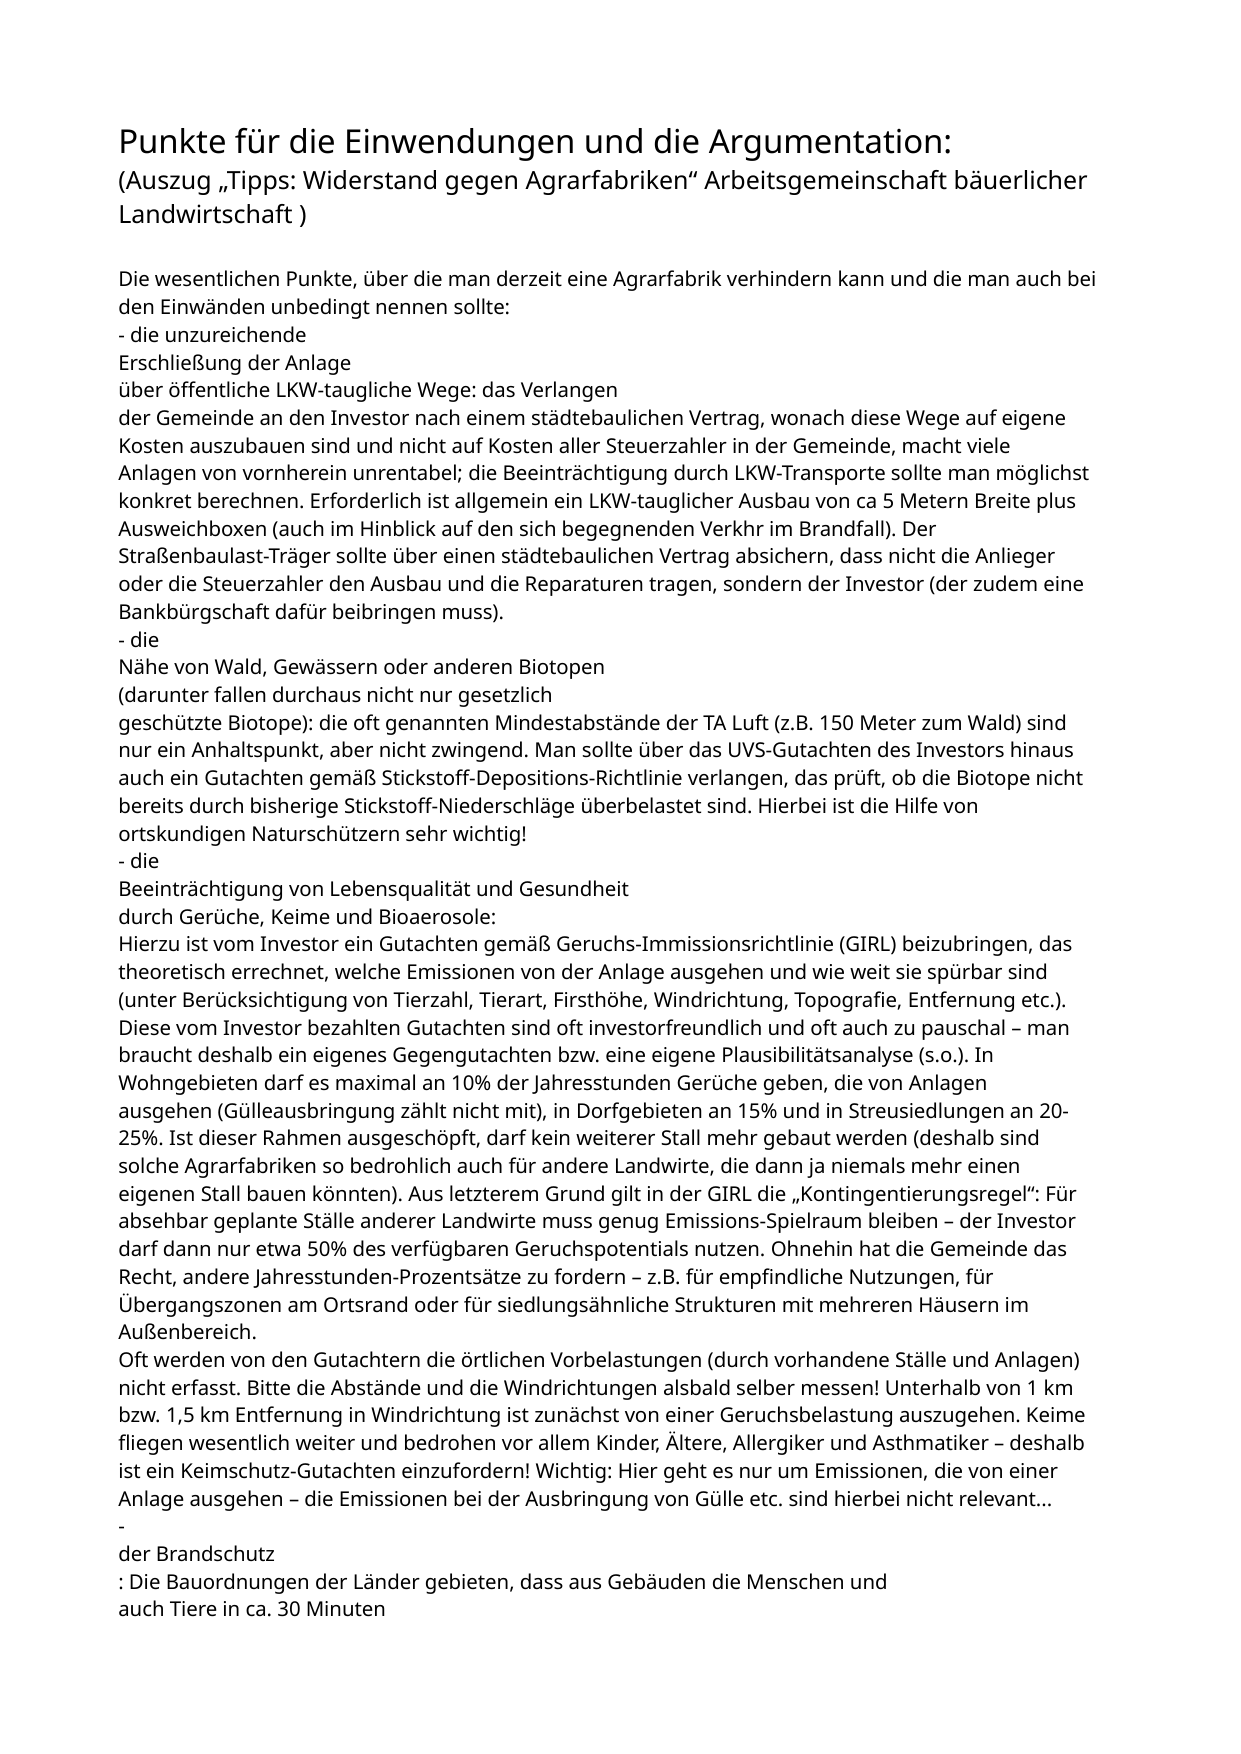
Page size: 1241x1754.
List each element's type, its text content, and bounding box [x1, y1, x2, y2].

text Straßenbaulast-Träger sollte über einen städtebaulichen Vertrag absichern, dass nicht die Anlieger [118, 542, 1122, 570]
text nicht erfasst. Bitte die Abstände und die Windrichtungen alsbald selber messen! Unterhalb von 1 km [118, 1373, 1122, 1401]
text Oft werden von den Gutachtern die örtlichen Vorbelastungen (durch vorhandene Ställe und Anlagen) [118, 1346, 1122, 1373]
text konkret berechnen. Erforderlich ist allgemein ein LKW-tauglicher Ausbau von ca 5 Metern Breite plus [118, 487, 1122, 514]
text Punkte für die Einwendungen und die Argumentation: [118, 118, 1122, 163]
text auch Tiere in ca. 30 Minuten [118, 1595, 1122, 1623]
text ist ein Keimschutz-Gutachten einzufordern! Wichtig: Hier geht es nur um Emissionen, die von einer [118, 1456, 1122, 1484]
text (Auszug „Tipps: Widerstand gegen Agrarfabriken“ Arbeitsgemeinschaft bäuerlicher Landwirtschaft ) [118, 163, 1122, 231]
text auch ein Gutachten gemäß Stickstoff-Depositions-Richtlinie verlangen, das prüft, ob die Biotope nicht [118, 764, 1122, 791]
text eigenen Stall bauen könnten). Aus letzterem Grund gilt in der GIRL die „Kontingentierungsregel“: Für [118, 1179, 1122, 1207]
text absehbar geplante Ställe anderer Landwirte muss genug Emissions-Spielraum bleiben – der Investor [118, 1207, 1122, 1235]
text Hierzu ist vom Investor ein Gutachten gemäß Geruchs-Immissionsrichtlinie (GIRL) beizubringen, das [118, 930, 1122, 958]
text Nähe von Wald, Gewässern oder anderen Biotopen [118, 653, 1122, 681]
text Kosten auszubauen sind und nicht auf Kosten aller Steuerzahler in der Gemeinde, macht viele [118, 431, 1122, 459]
text Diese vom Investor bezahlten Gutachten sind oft investorfreundlich und oft auch zu pauschal – man [118, 1013, 1122, 1041]
text fliegen wesentlich weiter und bedrohen vor allem Kinder, Ältere, Allergiker und Asthmatiker – deshalb [118, 1429, 1122, 1456]
text bzw. 1,5 km Entfernung in Windrichtung ist zunächst von einer Geruchsbelastung auszugehen. Keime [118, 1401, 1122, 1429]
text Übergangszonen am Ortsrand oder für siedlungsähnliche Strukturen mit mehreren Häusern im [118, 1290, 1122, 1318]
text Beeinträchtigung von Lebensqualität und Gesundheit [118, 874, 1122, 902]
text Die wesentlichen Punkte, über die man derzeit eine Agrarfabrik verhindern kann und die man auch bei [118, 265, 1122, 293]
text Außenbereich. [118, 1318, 1122, 1346]
text solche Agrarfabriken so bedrohlich auch für andere Landwirte, die dann ja niemals mehr einen [118, 1152, 1122, 1179]
text (unter Berücksichtigung von Tierzahl, Tierart, Firsthöhe, Windrichtung, Topografie, Entfernung etc.). [118, 985, 1122, 1013]
text braucht deshalb ein eigenes Gegengutachten bzw. eine eigene Plausibilitätsanalyse (s.o.). In [118, 1041, 1122, 1068]
text (darunter fallen durchaus nicht nur gesetzlich [118, 681, 1122, 708]
text der Brandschutz [118, 1539, 1122, 1567]
text Ausweichboxen (auch im Hinblick auf den sich begegnenden Verkhr im Brandfall). Der [118, 514, 1122, 542]
text der Gemeinde an den Investor nach einem städtebaulichen Vertrag, wonach diese Wege auf eigene [118, 403, 1122, 431]
text über öffentliche LKW-taugliche Wege: das Verlangen [118, 376, 1122, 403]
text - die [118, 625, 1122, 653]
text ortskundigen Naturschützern sehr wichtig! [118, 819, 1122, 847]
text ausgehen (Gülleausbringung zählt nicht mit), in Dorfgebieten an 15% und in Streusiedlungen an 20- [118, 1096, 1122, 1124]
text 25%. Ist dieser Rahmen ausgeschöpft, darf kein weiterer Stall mehr gebaut werden (deshalb sind [118, 1124, 1122, 1152]
text nur ein Anhaltspunkt, aber nicht zwingend. Man sollte über das UVS-Gutachten des Investors hinaus [118, 736, 1122, 764]
text Anlagen von vornherein unrentabel; die Beeinträchtigung durch LKW-Transporte sollte man möglichst [118, 459, 1122, 487]
text - die unzureichende [118, 320, 1122, 348]
text oder die Steuerzahler den Ausbau und die Reparaturen tragen, sondern der Investor (der zudem eine [118, 570, 1122, 597]
text Erschließung der Anlage [118, 348, 1122, 376]
text bereits durch bisherige Stickstoff-Niederschläge überbelastet sind. Hierbei ist die Hilfe von [118, 791, 1122, 819]
text Recht, andere Jahresstunden-Prozentsätze zu fordern – z.B. für empfindliche Nutzungen, für [118, 1262, 1122, 1290]
text Bankbürgschaft dafür beibringen muss). [118, 597, 1122, 625]
text durch Gerüche, Keime und Bioaerosole: [118, 902, 1122, 930]
text den Einwänden unbedingt nennen sollte: [118, 293, 1122, 320]
text Wohngebieten darf es maximal an 10% der Jahresstunden Gerüche geben, die von Anlagen [118, 1068, 1122, 1096]
text darf dann nur etwa 50% des verfügbaren Geruchspotentials nutzen. Ohnehin hat die Gemeinde das [118, 1235, 1122, 1262]
text : Die Bauordnungen der Länder gebieten, dass aus Gebäuden die Menschen und [118, 1567, 1122, 1595]
text Anlage ausgehen – die Emissionen bei der Ausbringung von Gülle etc. sind hierbei nicht relevant... [118, 1484, 1122, 1512]
text - [118, 1512, 1122, 1539]
text - die [118, 847, 1122, 874]
text geschützte Biotope): die oft genannten Mindestabstände der TA Luft (z.B. 150 Meter zum Wald) sind [118, 708, 1122, 736]
text theoretisch errechnet, welche Emissionen von der Anlage ausgehen und wie weit sie spürbar sind [118, 958, 1122, 985]
